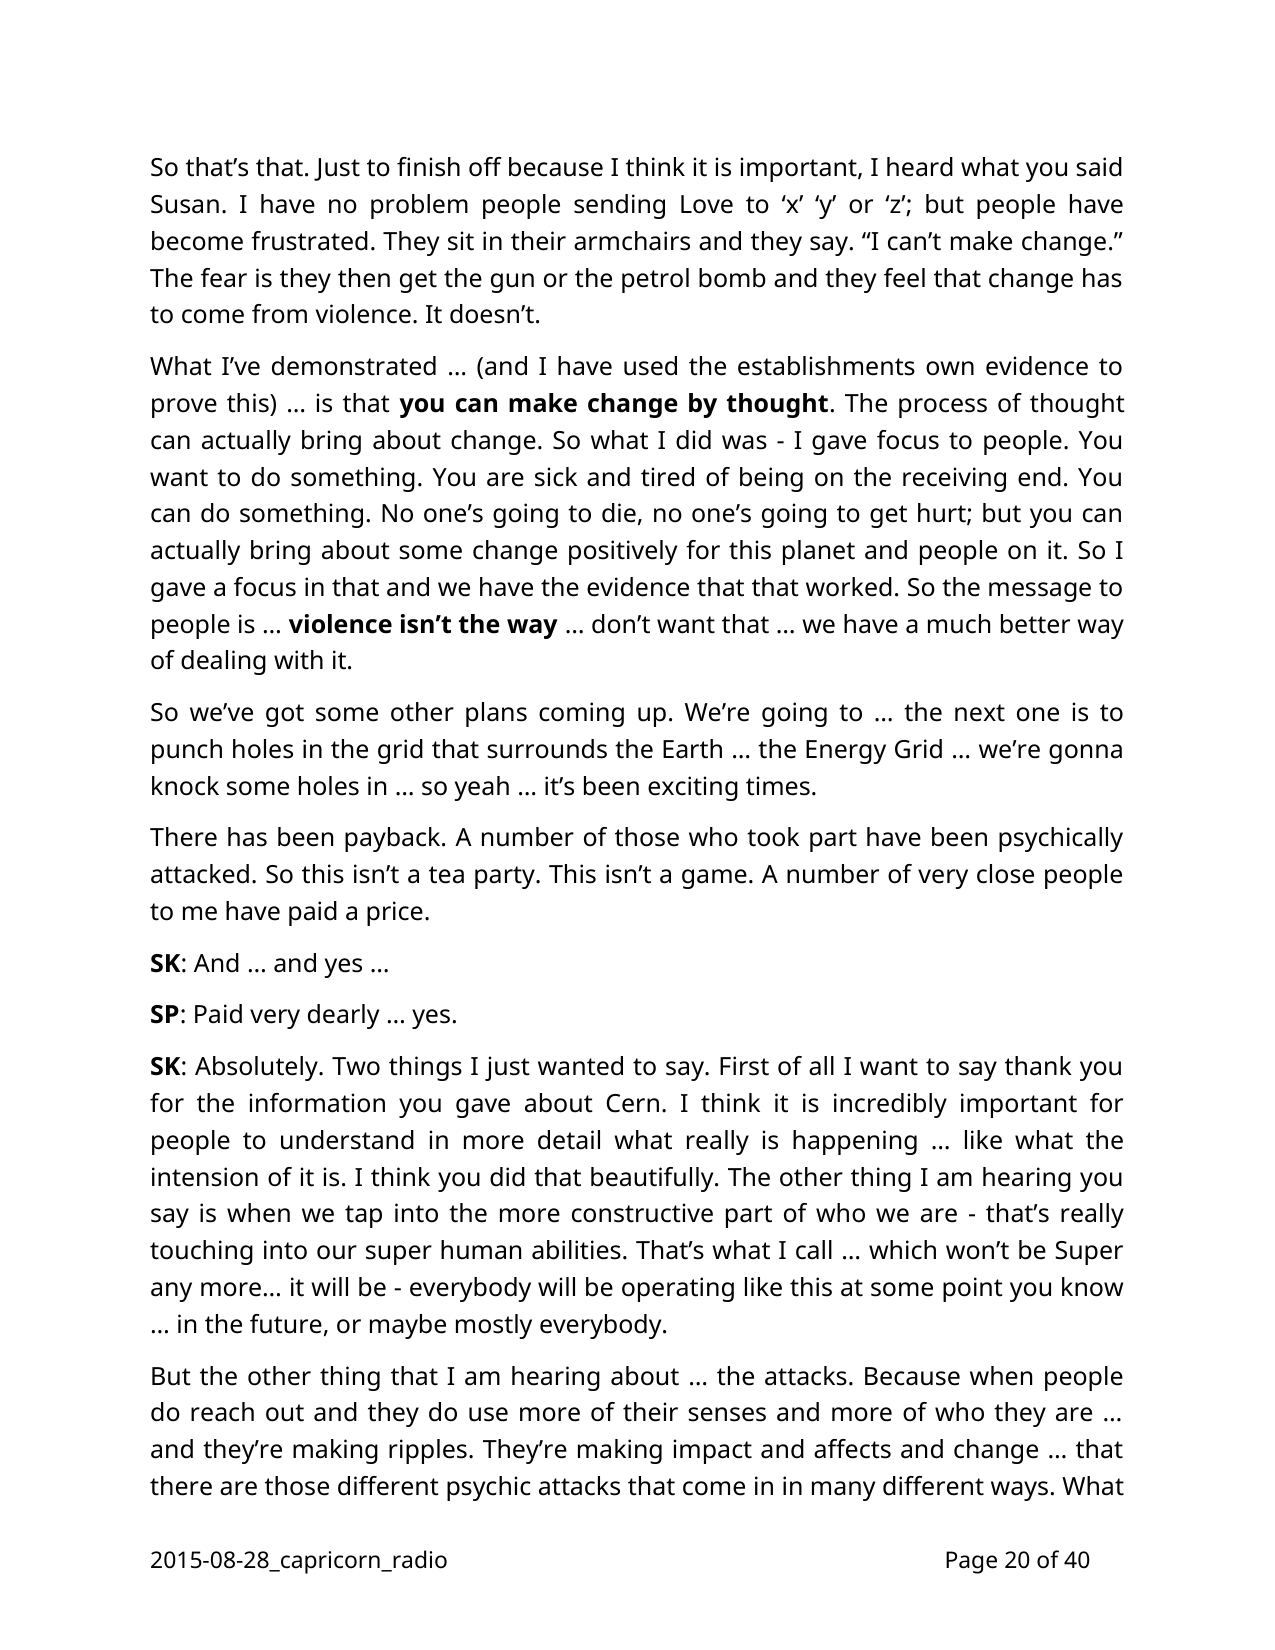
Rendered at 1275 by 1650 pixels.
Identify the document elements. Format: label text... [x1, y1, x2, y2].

text SK: Absolutely. Two things I just wanted to say. First of all I want to say thank you for the information you gave about Cern. I think it is incredibly important for people to understand in more detail what really is happening … like what the intension of it is. I think you did that beautifully. The other thing I am hearing you say is when we tap into the more constructive part of who we are - that’s really touching into our super human abilities. That’s what I call … which won’t be Super any more… it will be - everybody will be operating like this at some point you know … in the future, or maybe mostly everybody. [150, 1049, 1125, 1340]
text So that’s that. Just to finish off because I think it is important, I heard what you said Susan. I have no problem people sending Love to ‘x’ ‘y’ or ‘z’; but people have become frustrated. They sit in their armchairs and they say. “I can’t make change.” The fear is they then get the gun or the petrol bomb and they feel that change has to come from violence. It doesn’t. [150, 150, 1125, 331]
text So we’ve got some other plans coming up. We’re going to … the next one is to punch holes in the grid that surrounds the Earth … the Energy Grid … we’re gonna knock some holes in … so yeah … it’s been exciting times. [150, 695, 1125, 802]
text SP: Paid very dearly … yes. [150, 997, 1125, 1031]
text SK: And … and yes … [150, 945, 1125, 979]
text But the other thing that I am hearing about … the attacks. Because when people do reach out and they do use more of their senses and more of who they are … and they’re making ripples. They’re making impact and affects and change … that there are those different psychic attacks that come in in many different ways. What [150, 1358, 1125, 1502]
text There has been payback. A number of those who took part have been psychically attacked. So this isn’t a tea party. This isn’t a game. A number of very close people to me have paid a price. [150, 820, 1125, 928]
text What I’ve demonstrated … (and I have used the establishments own evidence to prove this) … is that you can make change by thought. The process of thought can actually bring about change. So what I did was - I gave focus to people. You want to do something. You are sick and tired of being on the receiving end. You can do something. No one’s going to die, no one’s going to get hurt; but you can actually bring about some change positively for this planet and people on it. So I gave a focus in that and we have the evidence that that worked. So the message to people is … violence isn’t the way … don’t want that … we have a much better way of dealing with it. [150, 349, 1125, 677]
